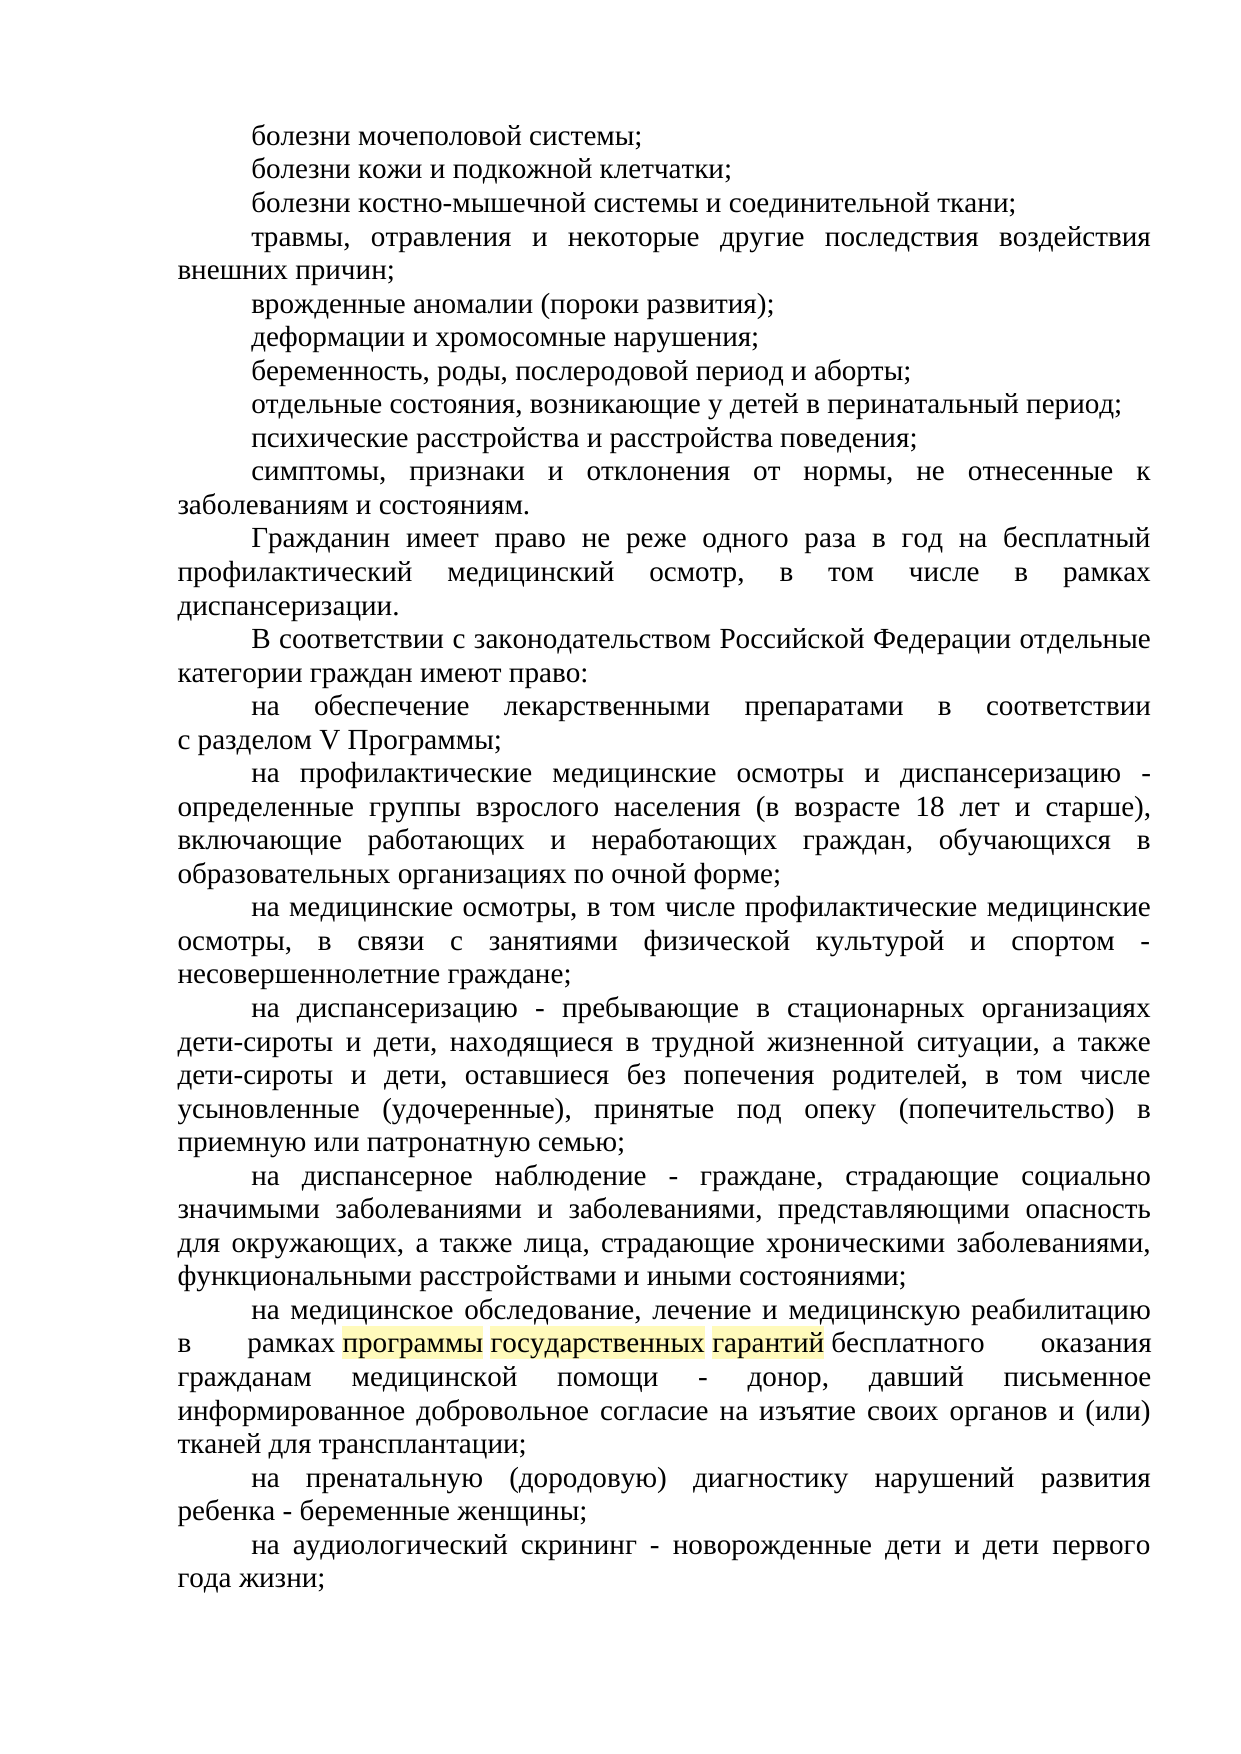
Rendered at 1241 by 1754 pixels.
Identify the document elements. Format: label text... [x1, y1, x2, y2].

text симптомы, признаки и отклонения от нормы, не отнесенные к заболеваниям и состояниям. [177, 453, 1152, 521]
text травмы, отравления и некоторые другие последствия воздействия внешних причин; [177, 219, 1152, 286]
text психические расстройства и расстройства поведения; [177, 420, 1152, 453]
text на медицинское обследование, лечение и медицинскую реабилитацию в рамках программы государственных гарантий бесплатного оказания гражданам медицинской помощи - донор, давший письменное информированное добровольное согласие на изъятие своих органов и (или) тканей для трансплантации; [177, 1292, 1152, 1460]
text на пренатальную (дородовую) диагностику нарушений развития ребенка - беременные женщины; [177, 1460, 1152, 1527]
text болезни кожи и подкожной клетчатки; [177, 152, 1152, 185]
text беременность, роды, послеродовой период и аборты; [177, 353, 1152, 386]
text болезни мочеполовой системы; [177, 118, 1152, 152]
text В соответствии с законодательством Российской Федерации отдельные категории граждан имеют право: [177, 621, 1152, 688]
text отдельные состояния, возникающие у детей в перинатальный период; [177, 386, 1152, 420]
text болезни костно-мышечной системы и соединительной ткани; [177, 185, 1152, 219]
text на медицинские осмотры, в том числе профилактические медицинские осмотры, в связи с занятиями физической культурой и спортом - несовершеннолетние граждане; [177, 889, 1152, 990]
text Гражданин имеет право не реже одного раза в год на бесплатный профилактический медицинский осмотр, в том числе в рамках диспансеризации. [177, 521, 1152, 621]
text на профилактические медицинские осмотры и диспансеризацию - определенные группы взрослого населения (в возрасте 18 лет и старше), включающие работающих и неработающих граждан, обучающихся в образовательных организациях по очной форме; [177, 755, 1152, 889]
text на диспансерное наблюдение - граждане, страдающие социально значимыми заболеваниями и заболеваниями, представляющими опасность для окружающих, а также лица, страдающие хроническими заболеваниями, функциональными расстройствами и иными состояниями; [177, 1158, 1152, 1292]
text на аудиологический скрининг - новорожденные дети и дети первого года жизни; [177, 1527, 1152, 1594]
text врожденные аномалии (пороки развития); [177, 286, 1152, 319]
text на обеспечение лекарственными препаратами в соответствии с разделом V Программы; [177, 688, 1152, 755]
text на диспансеризацию - пребывающие в стационарных организациях дети-сироты и дети, находящиеся в трудной жизненной ситуации, а также дети-сироты и дети, оставшиеся без попечения родителей, в том числе усыновленные (удочеренные), принятые под опеку (попечительство) в приемную или патронатную семью; [177, 990, 1152, 1158]
text деформации и хромосомные нарушения; [177, 319, 1152, 353]
